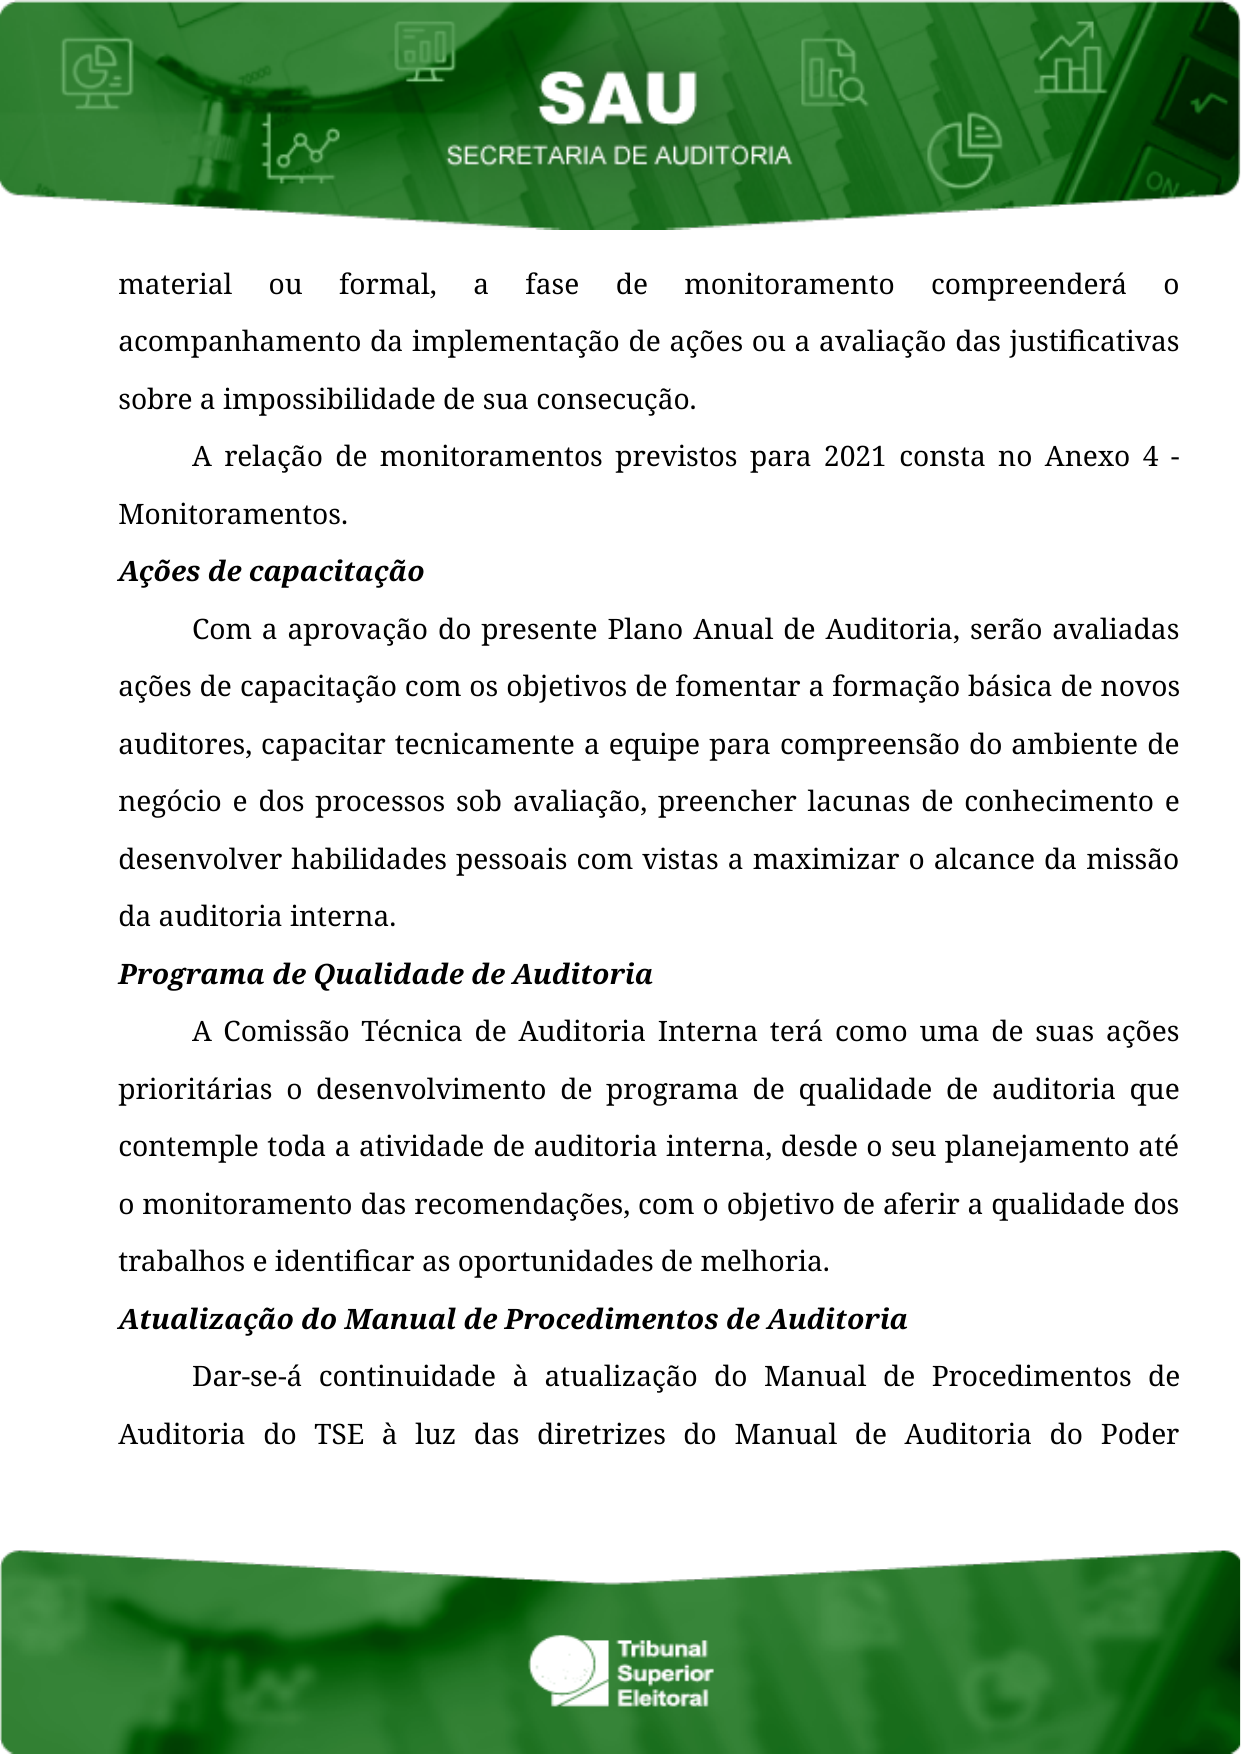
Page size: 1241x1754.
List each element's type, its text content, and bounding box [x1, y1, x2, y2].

picture [0, 1546, 1241, 1754]
text Programa de Qualidade de Auditoria [118, 954, 1240, 993]
picture [0, 0, 1241, 230]
text A relação de monitoramentos previstos para 2021 consta no Anexo 4 - Monitoramentos. [118, 437, 1181, 533]
text Com a aprovação do presente Plano Anual de Auditoria, serão avaliadas ações de capacitação com os objetivos de fomentar a formação básica de novos auditores, capacitar tecnicamente a equipe para compreensão do ambiente de negócio e dos processos sob avaliação, preencher lacunas de conhecimento e desenvolver habilidades pessoais com vistas a maximizar o alcance da missão da auditoria interna. [118, 609, 1181, 935]
text Atualização do Manual de Procedimentos de Auditoria [118, 1299, 1240, 1338]
text Ações de capacitação [118, 552, 1240, 590]
text A Comissão Técnica de Auditoria Interna terá como uma de suas ações prioritárias o desenvolvimento de programa de qualidade de auditoria que contemple toda a atividade de auditoria interna, desde o seu planejamento até o monitoramento das recomendações, com o objetivo de aferir a qualidade dos trabalhos e identificar as oportunidades de melhoria. [118, 1012, 1181, 1280]
text Dar-se-á continuidade à atualização do Manual de Procedimentos de Auditoria do TSE à luz das diretrizes do Manual de Auditoria do Poder [118, 1357, 1181, 1453]
text material ou formal, a fase de monitoramento compreenderá o acompanhamento da implementação de ações ou a avaliação das justificativas sobre a impossibilidade de sua consecução. [118, 264, 1181, 418]
